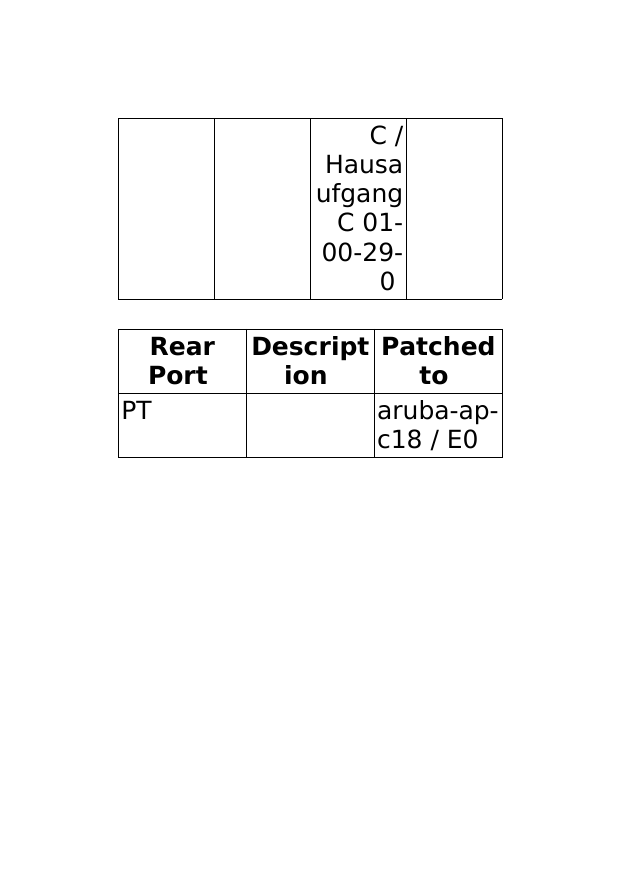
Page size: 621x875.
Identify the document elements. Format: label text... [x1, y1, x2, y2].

table_cell PT [119, 394, 246, 457]
table_cell C / Hausaufgang C 01-00-29-0 [311, 119, 406, 299]
table_cell [247, 394, 374, 457]
table_header Rear Port [119, 330, 246, 393]
table_cell aruba-ap-c18 / E0 [375, 394, 502, 457]
table_cell [119, 119, 214, 299]
table_cell [215, 119, 310, 299]
table_header Patched to [375, 330, 502, 393]
table_header Description [247, 330, 374, 393]
table_cell [407, 119, 502, 299]
